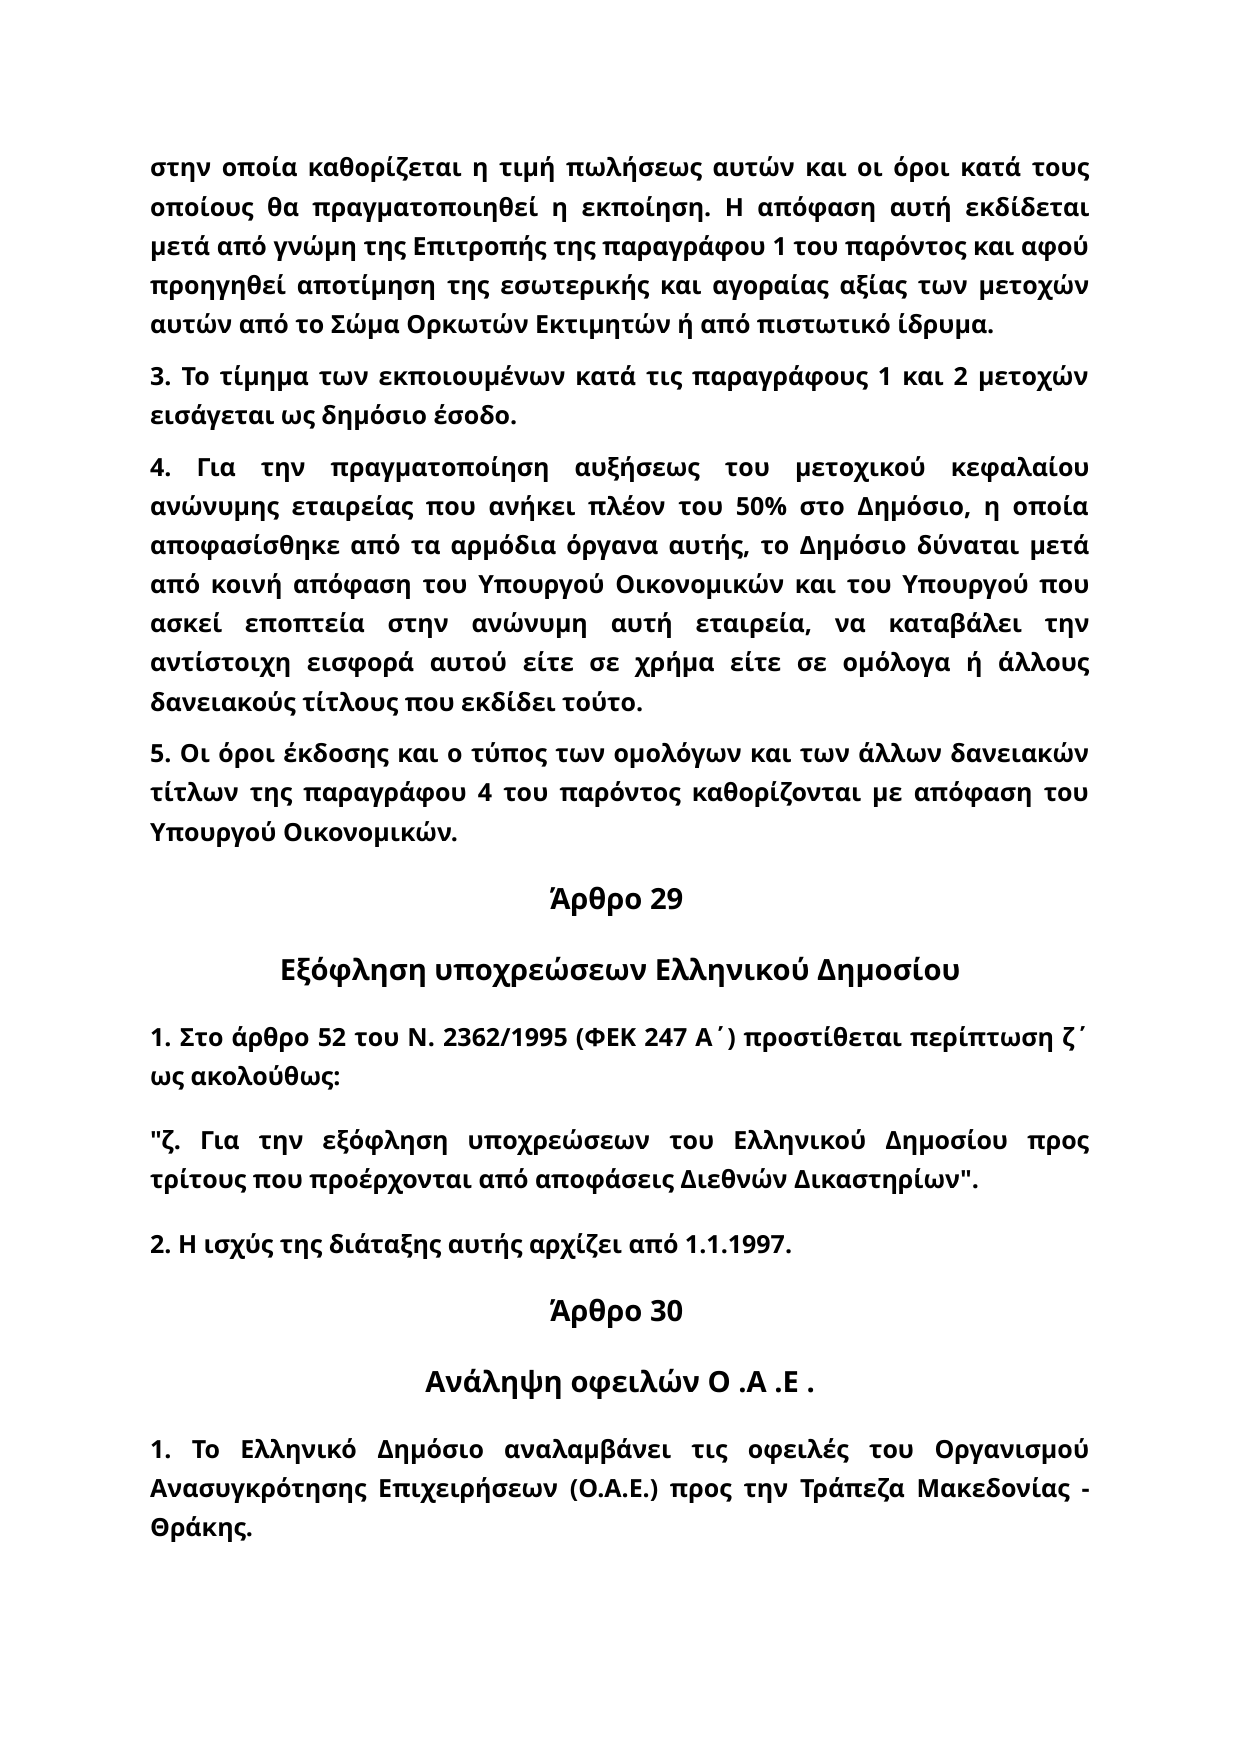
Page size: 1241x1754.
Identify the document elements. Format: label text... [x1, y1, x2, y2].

subtitle Ανάληψη οφειλών Ο .Α .Ε . [150, 1361, 1090, 1401]
text 3. Το τίμημα των εκποιουμένων κατά τις παραγράφους 1 και 2 μετοχών εισάγεται ως δημόσιο έσοδο. [150, 358, 1090, 432]
text "ζ. Για την εξόφληση υποχρεώσεων του Ελληνικού Δημοσίου προς τρίτους που προέρχονται από αποφάσεις Διεθνών Δικαστηρίων". [150, 1123, 1090, 1196]
text 5. Οι όροι έκδοσης και ο τύπος των ομολόγων και των άλλων δανειακών τίτλων της παραγράφου 4 του παρόντος καθορίζονται με απόφαση του Υπουργού Οικονομικών. [150, 736, 1090, 848]
subtitle Εξόφληση υποχρεώσεων Ελληνικού Δημοσίου [150, 949, 1090, 989]
subtitle Άρθρο 29 [150, 878, 1090, 918]
text 1. Το Ελληνικό Δημόσιο αναλαμβάνει τις οφειλές του Οργανισμού Ανασυγκρότησης Επιχειρήσεων (Ο.Α.Ε.) προς την Τράπεζα Μακεδονίας - Θράκης. [150, 1432, 1090, 1544]
text στην οποία καθορίζεται η τιμή πωλήσεως αυτών και οι όροι κατά τους οποίους θα πραγματοποιηθεί η εκποίηση. Η απόφαση αυτή εκδίδεται μετά από γνώμη της Επιτροπής της παραγράφου 1 του παρόντος και αφού προηγηθεί αποτίμηση της εσωτερικής και αγοραίας αξίας των μετοχών αυτών από το Σώμα Ορκωτών Εκτιμητών ή από πιστωτικό ίδρυμα. [150, 150, 1090, 341]
text 2. Η ισχύς της διάταξης αυτής αρχίζει από 1.1.1997. [150, 1226, 1090, 1260]
subtitle Άρθρο 30 [150, 1290, 1090, 1330]
text 1. Στο άρθρο 52 του Ν. 2362/1995 (ΦΕΚ 247 Α΄) προστίθεται περίπτωση ζ΄ ως ακολούθως: [150, 1019, 1090, 1093]
text 4. Για την πραγματοποίηση αυξήσεως του μετοχικού κεφαλαίου ανώνυμης εταιρείας που ανήκει πλέον του 50% στο Δημόσιο, η οποία αποφασίσθηκε από τα αρμόδια όργανα αυτής, το Δημόσιο δύναται μετά από κοινή απόφαση του Υπουργού Οικονομικών και του Υπουργού που ασκεί εποπτεία στην ανώνυμη αυτή εταιρεία, να καταβάλει την αντίστοιχη εισφορά αυτού είτε σε χρήμα είτε σε ομόλογα ή άλλους δανειακούς τίτλους που εκδίδει τούτο. [150, 449, 1090, 718]
